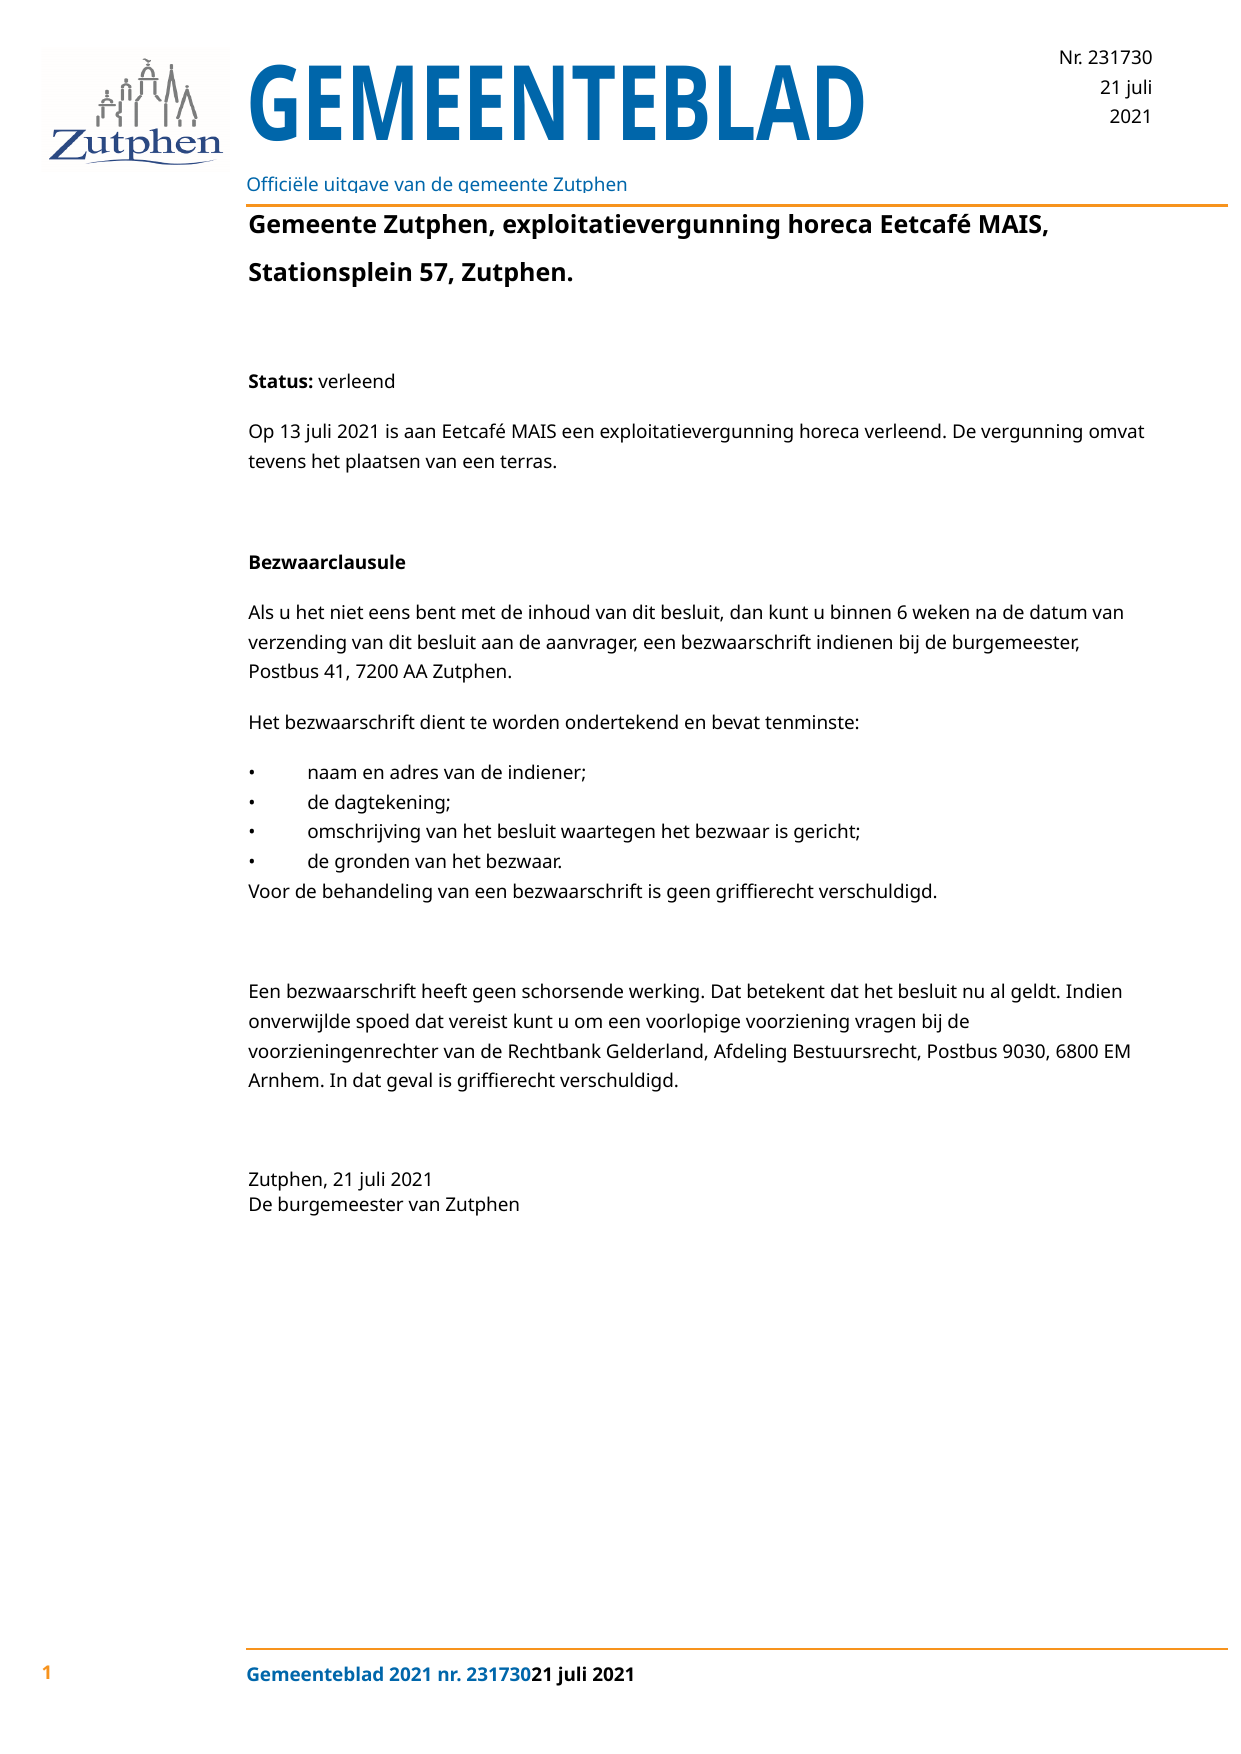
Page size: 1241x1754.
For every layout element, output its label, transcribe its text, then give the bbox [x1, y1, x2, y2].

text Gemeente Zutphen, exploitatievergunning horeca Eetcafé MAIS, Stationsplein 57, Zutphen. [248, 207, 1152, 288]
list de gronden van het bezwaar. [248, 848, 1152, 874]
text De burgemeester van Zutphen [248, 1191, 1152, 1217]
list de dagtekening; [248, 789, 1152, 815]
text Het bezwaarschrift dient te worden ondertekend en bevat tenminste: [248, 709, 1152, 735]
text Voor de behandeling van een bezwaarschrift is geen griffierecht verschuldigd. [248, 878, 1152, 904]
text Status: verleend [248, 368, 1152, 394]
text Als u het niet eens bent met de inhoud van dit besluit, dan kunt u binnen 6 weken na de datum van verzending van dit besluit aan de aanvrager, een bezwaarschrift indienen bij de burgemeester, Postbus 41, 7200 AA Zutphen. [248, 599, 1152, 684]
text Bezwaarclausule [248, 549, 1152, 575]
text Zutphen, 21 juli 2021 [248, 1166, 1152, 1191]
text Een bezwaarschrift heeft geen schorsende werking. Dat betekent dat het besluit nu al geldt. Indien onverwijlde spoed dat vereist kunt u om een voorlopige voorziening vragen bij de voorzieningenrechter van de Rechtbank Gelderland, Afdeling Bestuursrecht, Postbus 9030, 6800 EM Arnhem. In dat geval is griffierecht verschuldigd. [248, 979, 1152, 1093]
list omschrijving van het besluit waartegen het bezwaar is gericht; [248, 819, 1152, 844]
picture [41, 47, 231, 172]
text Op 13 juli 2021 is aan Eetcafé MAIS een exploitatievergunning horeca verleend. De vergunning omvat tevens het plaatsen van een terras. [248, 419, 1152, 474]
list naam en adres van de indiener; [248, 759, 1152, 785]
